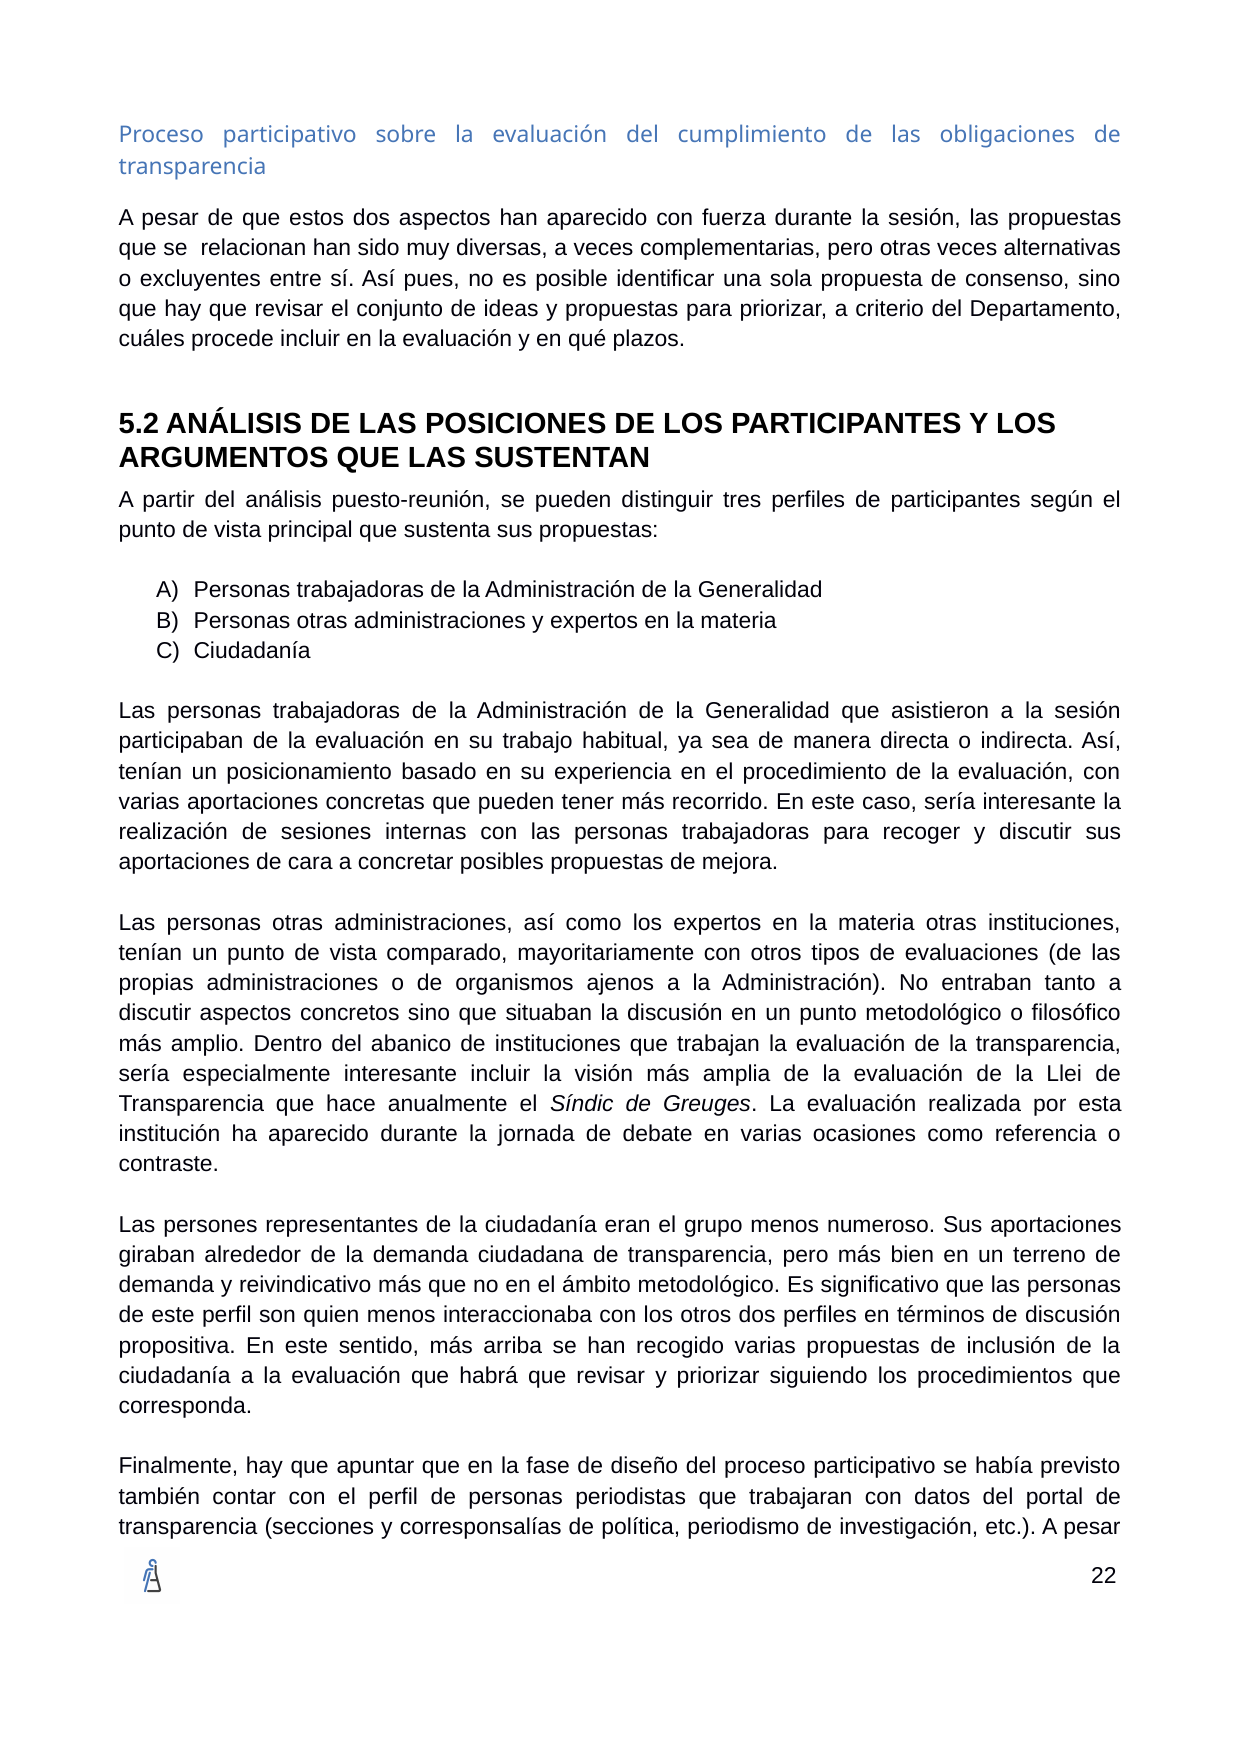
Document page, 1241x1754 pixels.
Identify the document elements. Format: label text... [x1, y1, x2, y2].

list Ciudadanía [156, 637, 1122, 663]
text Las personas trabajadoras de la Administración de la Generalidad que asistieron a la sesión participaban de la evaluación en su trabajo habitual, ya sea de manera directa o indirecta. Así, tenían un posicionamiento basado en su experiencia en el procedimiento de la evaluación, con varias aportaciones concretas que pueden tener más recorrido. En este caso, sería interesante la realización de sesiones internas con las personas trabajadoras para recoger y discutir sus aportaciones de cara a concretar posibles propuestas de mejora. [118, 697, 1122, 875]
text Las personas otras administraciones, así como los expertos en la materia otras instituciones, tenían un punto de vista comparado, mayoritariamente con otros tipos de evaluaciones (de las propias administraciones o de organismos ajenos a la Administración). No entraban tanto a discutir aspectos concretos sino que situaban la discusión en un punto metodológico o filosófico más amplio. Dentro del abanico de instituciones que trabajan la evaluación de la transparencia, sería especialmente interesante incluir la visión más amplia de la evaluación de la Llei de Transparencia que hace anualmente el Síndic de Greuges. La evaluación realizada por esta institución ha aparecido durante la jornada de debate en varias ocasiones como referencia o contraste. [118, 909, 1122, 1177]
text Las persones representantes de la ciudadanía eran el grupo menos numeroso. Sus aportaciones giraban alrededor de la demanda ciudadana de transparencia, pero más bien en un terreno de demanda y reivindicativo más que no en el ámbito metodológico. Es significativo que las personas de este perfil son quien menos interaccionaba con los otros dos perfiles en términos de discusión propositiva. En este sentido, más arriba se han recogido varias propuestas de inclusión de la ciudadanía a la evaluación que habrá que revisar y priorizar siguiendo los procedimientos que corresponda. [118, 1211, 1122, 1418]
picture [124, 1547, 180, 1604]
text A partir del análisis puesto-reunión, se pueden distinguir tres perfiles de participantes según el punto de vista principal que sustenta sus propuestas: [118, 486, 1122, 542]
text Finalmente, hay que apuntar que en la fase de diseño del proceso participativo se había previsto también contar con el perfil de personas periodistas que trabajaran con datos del portal de transparencia (secciones y corresponsalías de política, periodismo de investigación, etc.). A pesar [118, 1452, 1122, 1539]
subtitle 5.2 Análisis de las posiciones de los participantes y los argumentos que las sustentan [118, 406, 1122, 473]
list Personas otras administraciones y expertos en la materia [156, 607, 1122, 633]
list Personas trabajadoras de la Administración de la Generalidad [156, 576, 1122, 603]
text A pesar de que estos dos aspectos han aparecido con fuerza durante la sesión, las propuestas que se relacionan han sido muy diversas, a veces complementarias, pero otras veces alternativas o excluyentes entre sí. Así pues, no es posible identificar una sola propuesta de consenso, sino que hay que revisar el conjunto de ideas y propuestas para priorizar, a criterio del Departamento, cuáles procede incluir en la evaluación y en qué plazos. [118, 204, 1122, 351]
